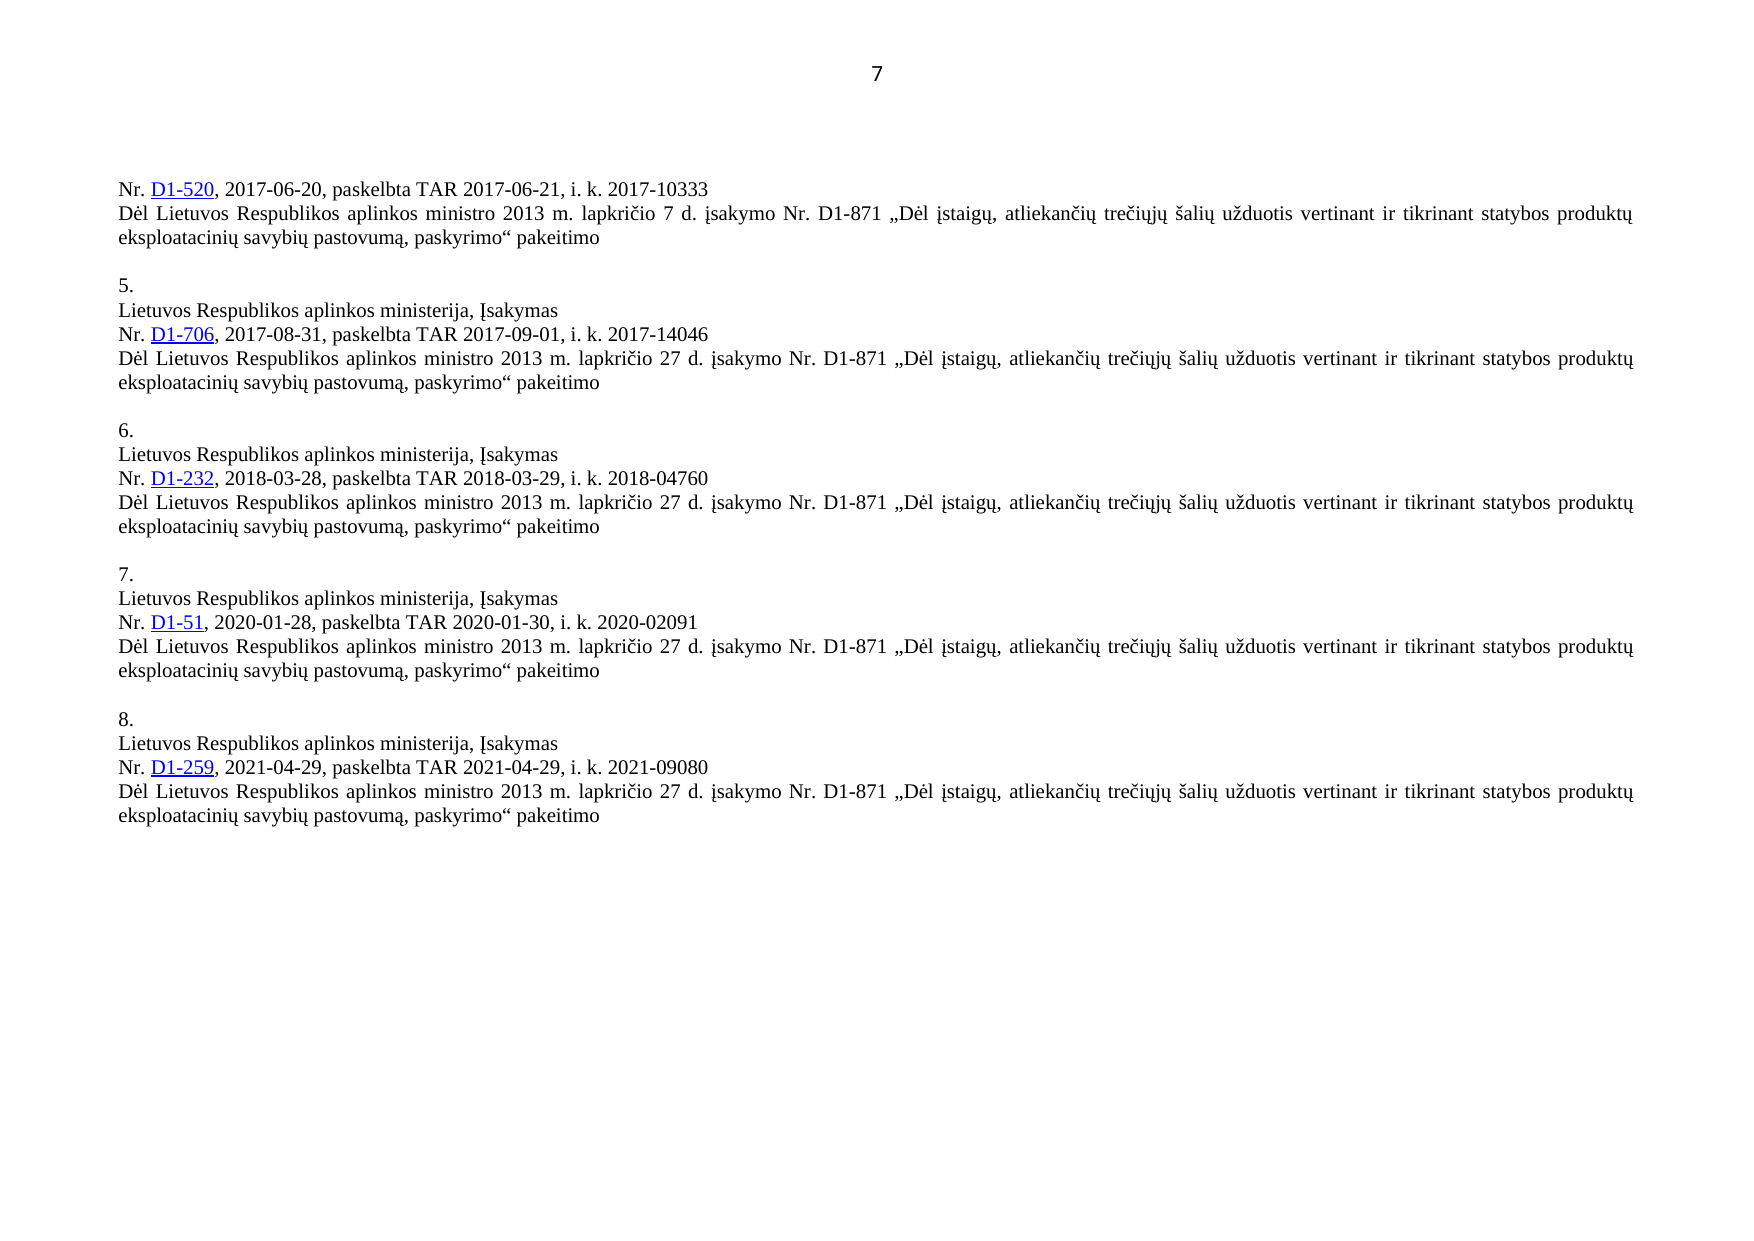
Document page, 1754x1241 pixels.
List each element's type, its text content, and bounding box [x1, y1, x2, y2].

text 8. [118, 707, 1636, 731]
text 6. [118, 418, 1636, 442]
text Lietuvos Respublikos aplinkos ministerija, Įsakymas [118, 731, 1636, 755]
text Lietuvos Respublikos aplinkos ministerija, Įsakymas [118, 442, 1636, 466]
text Nr. D1-259, 2021-04-29, paskelbta TAR 2021-04-29, i. k. 2021-09080 [118, 755, 1636, 779]
text 7. [118, 562, 1636, 586]
text Dėl Lietuvos Respublikos aplinkos ministro 2013 m. lapkričio 27 d. įsakymo Nr. D1-871 „Dėl įstaigų, atliekančių trečiųjų šalių užduotis vertinant ir tikrinant statybos produktų eksploatacinių savybių pastovumą, paskyrimo“ pakeitimo [118, 779, 1636, 827]
text Dėl Lietuvos Respublikos aplinkos ministro 2013 m. lapkričio 7 d. įsakymo Nr. D1-871 „Dėl įstaigų, atliekančių trečiųjų šalių užduotis vertinant ir tikrinant statybos produktų eksploatacinių savybių pastovumą, paskyrimo“ pakeitimo [118, 201, 1636, 249]
text 5. [118, 273, 1636, 297]
text Dėl Lietuvos Respublikos aplinkos ministro 2013 m. lapkričio 27 d. įsakymo Nr. D1-871 „Dėl įstaigų, atliekančių trečiųjų šalių užduotis vertinant ir tikrinant statybos produktų eksploatacinių savybių pastovumą, paskyrimo“ pakeitimo [118, 346, 1636, 394]
text Nr. D1-706, 2017-08-31, paskelbta TAR 2017-09-01, i. k. 2017-14046 [118, 322, 1636, 346]
text Lietuvos Respublikos aplinkos ministerija, Įsakymas [118, 586, 1636, 610]
text Nr. D1-520, 2017-06-20, paskelbta TAR 2017-06-21, i. k. 2017-10333 [118, 177, 1636, 201]
text Dėl Lietuvos Respublikos aplinkos ministro 2013 m. lapkričio 27 d. įsakymo Nr. D1-871 „Dėl įstaigų, atliekančių trečiųjų šalių užduotis vertinant ir tikrinant statybos produktų eksploatacinių savybių pastovumą, paskyrimo“ pakeitimo [118, 634, 1636, 682]
text Nr. D1-51, 2020-01-28, paskelbta TAR 2020-01-30, i. k. 2020-02091 [118, 610, 1636, 634]
text Dėl Lietuvos Respublikos aplinkos ministro 2013 m. lapkričio 27 d. įsakymo Nr. D1-871 „Dėl įstaigų, atliekančių trečiųjų šalių užduotis vertinant ir tikrinant statybos produktų eksploatacinių savybių pastovumą, paskyrimo“ pakeitimo [118, 490, 1636, 538]
text Nr. D1-232, 2018-03-28, paskelbta TAR 2018-03-29, i. k. 2018-04760 [118, 466, 1636, 490]
text Lietuvos Respublikos aplinkos ministerija, Įsakymas [118, 297, 1636, 322]
